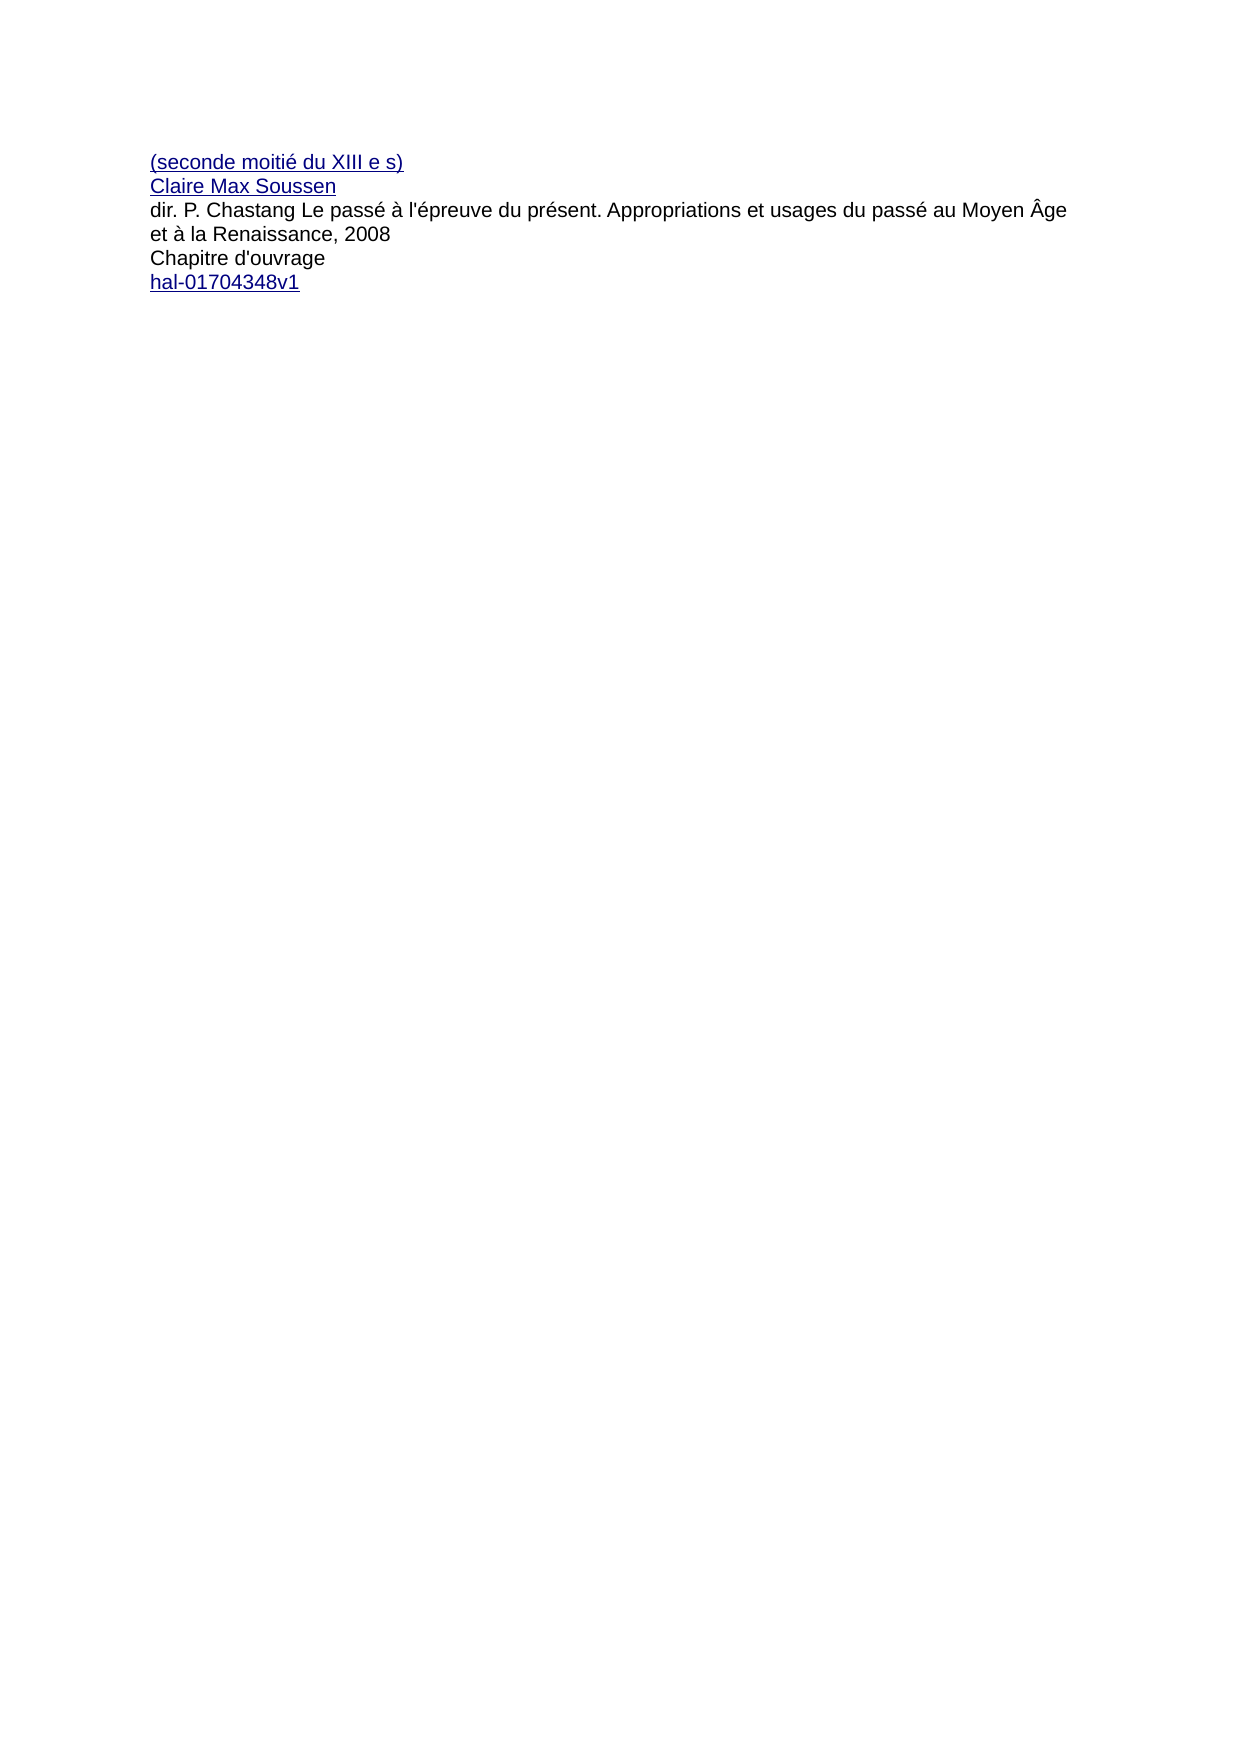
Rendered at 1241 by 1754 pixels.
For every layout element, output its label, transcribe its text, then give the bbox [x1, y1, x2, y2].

table_cell L'instrumentalisation des personnages bibliques dans la polémique chrétienne contre le judaïsme (seconde moitié du XIII e s) Claire Max Soussen dir. P. Chastang Le passé à l'épreuve du présent. Appropriations et usages du passé au Moyen Âge et à la Renaissance, 2008 Chapitre d'ouvrage hal-01704348v1 [150, 150, 1090, 294]
